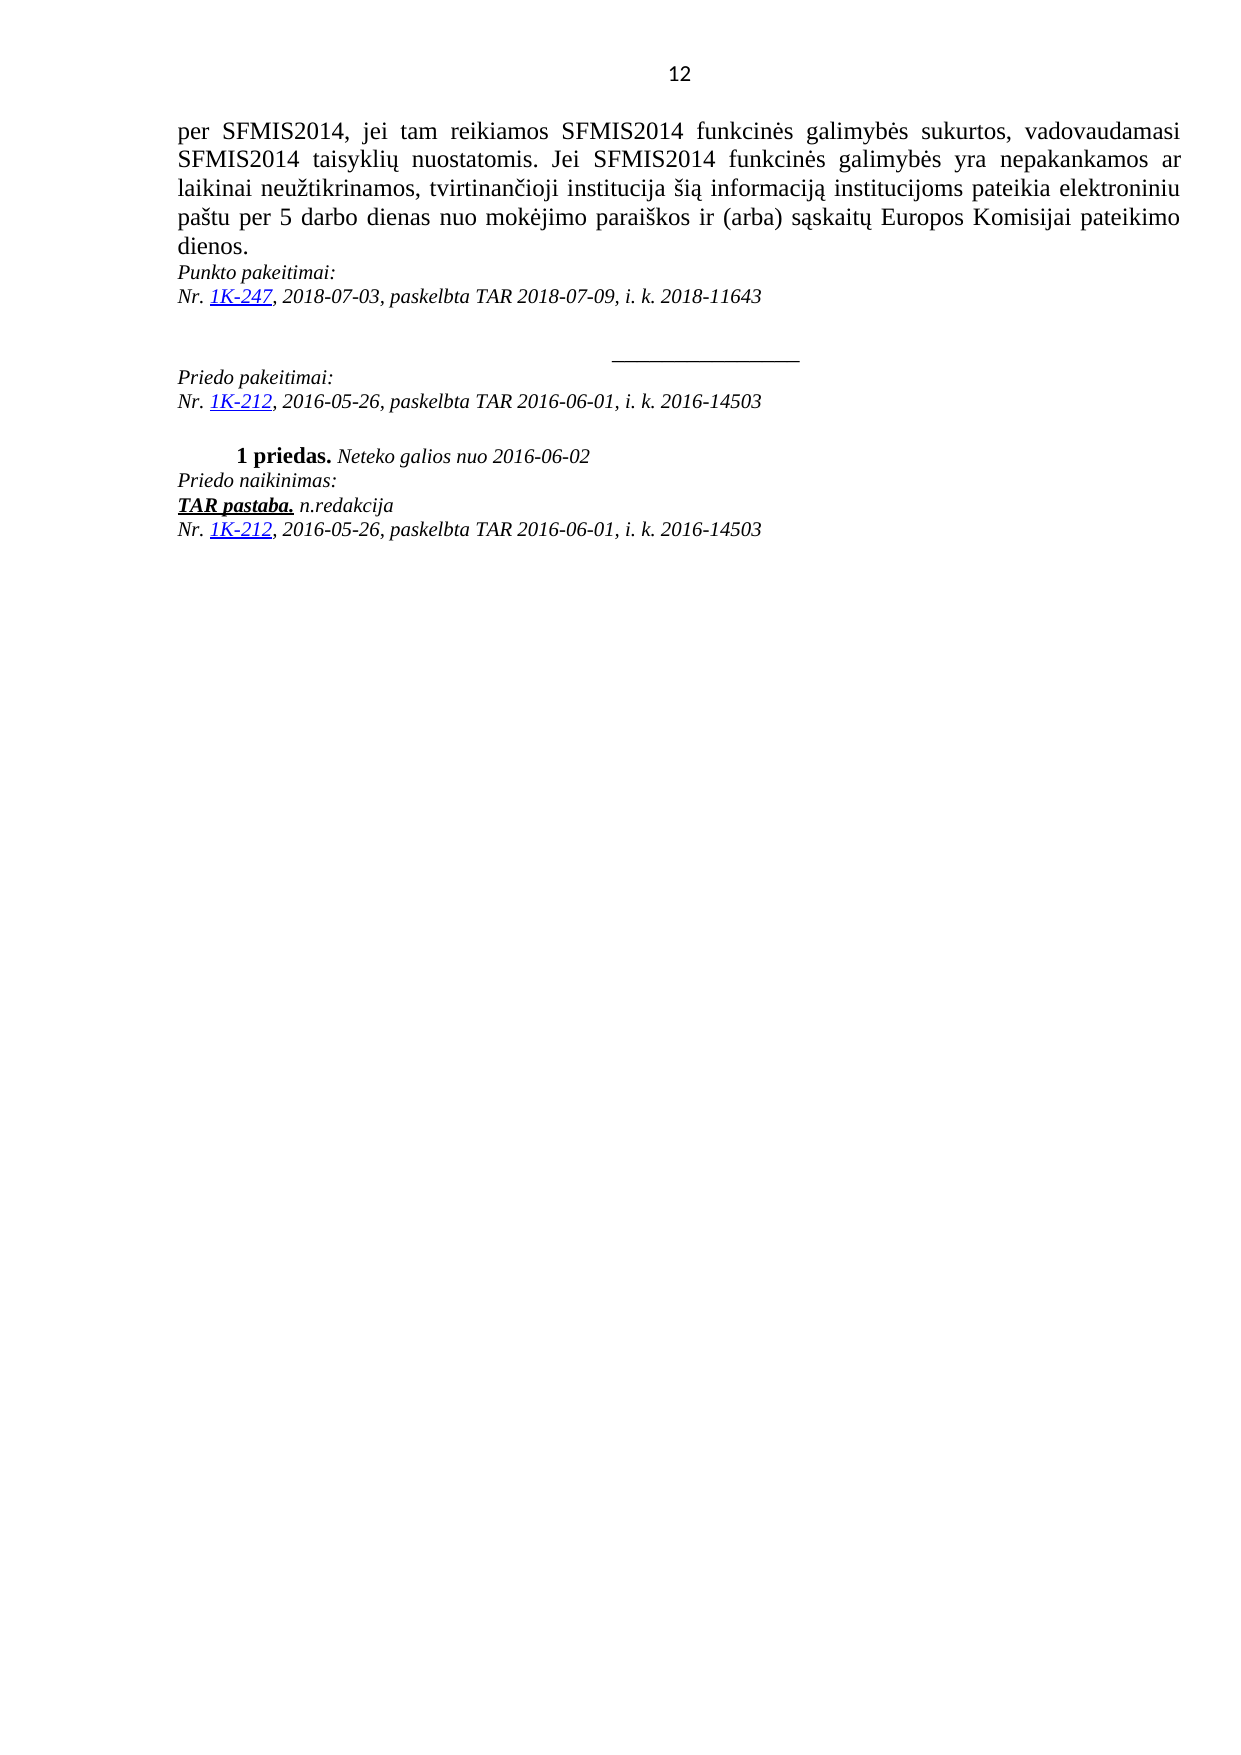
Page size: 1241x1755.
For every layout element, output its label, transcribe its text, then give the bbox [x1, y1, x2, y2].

text TAR pastaba. n.redakcija [177, 492, 1181, 517]
text Punkto pakeitimai: [177, 259, 1181, 284]
text Nr. 1K-212, 2016-05-26, paskelbta TAR 2016-06-01, i. k. 2016-14503 [177, 517, 1181, 541]
text _______________ [177, 336, 1181, 365]
text Priedo naikinimas: [177, 468, 1181, 492]
text Nr. 1K-212, 2016-05-26, paskelbta TAR 2016-06-01, i. k. 2016-14503 [177, 389, 1181, 413]
text per SFMIS2014, jei tam reikiamos SFMIS2014 funkcinės galimybės sukurtos, vadovaudamasi SFMIS2014 taisyklių nuostatomis. Jei SFMIS2014 funkcinės galimybės yra nepakankamos ar laikinai neužtikrinamos, tvirtinančioji institucija šią informaciją institucijoms pateikia elektroniniu paštu per 5 darbo dienas nuo mokėjimo paraiškos ir (arba) sąskaitų Europos Komisijai pateikimo dienos. [177, 116, 1181, 259]
text Priedo pakeitimai: [177, 365, 1181, 389]
text Nr. 1K-247, 2018-07-03, paskelbta TAR 2018-07-09, i. k. 2018-11643 [177, 284, 1181, 308]
text 1 priedas. Neteko galios nuo 2016-06-02 [177, 442, 1181, 468]
